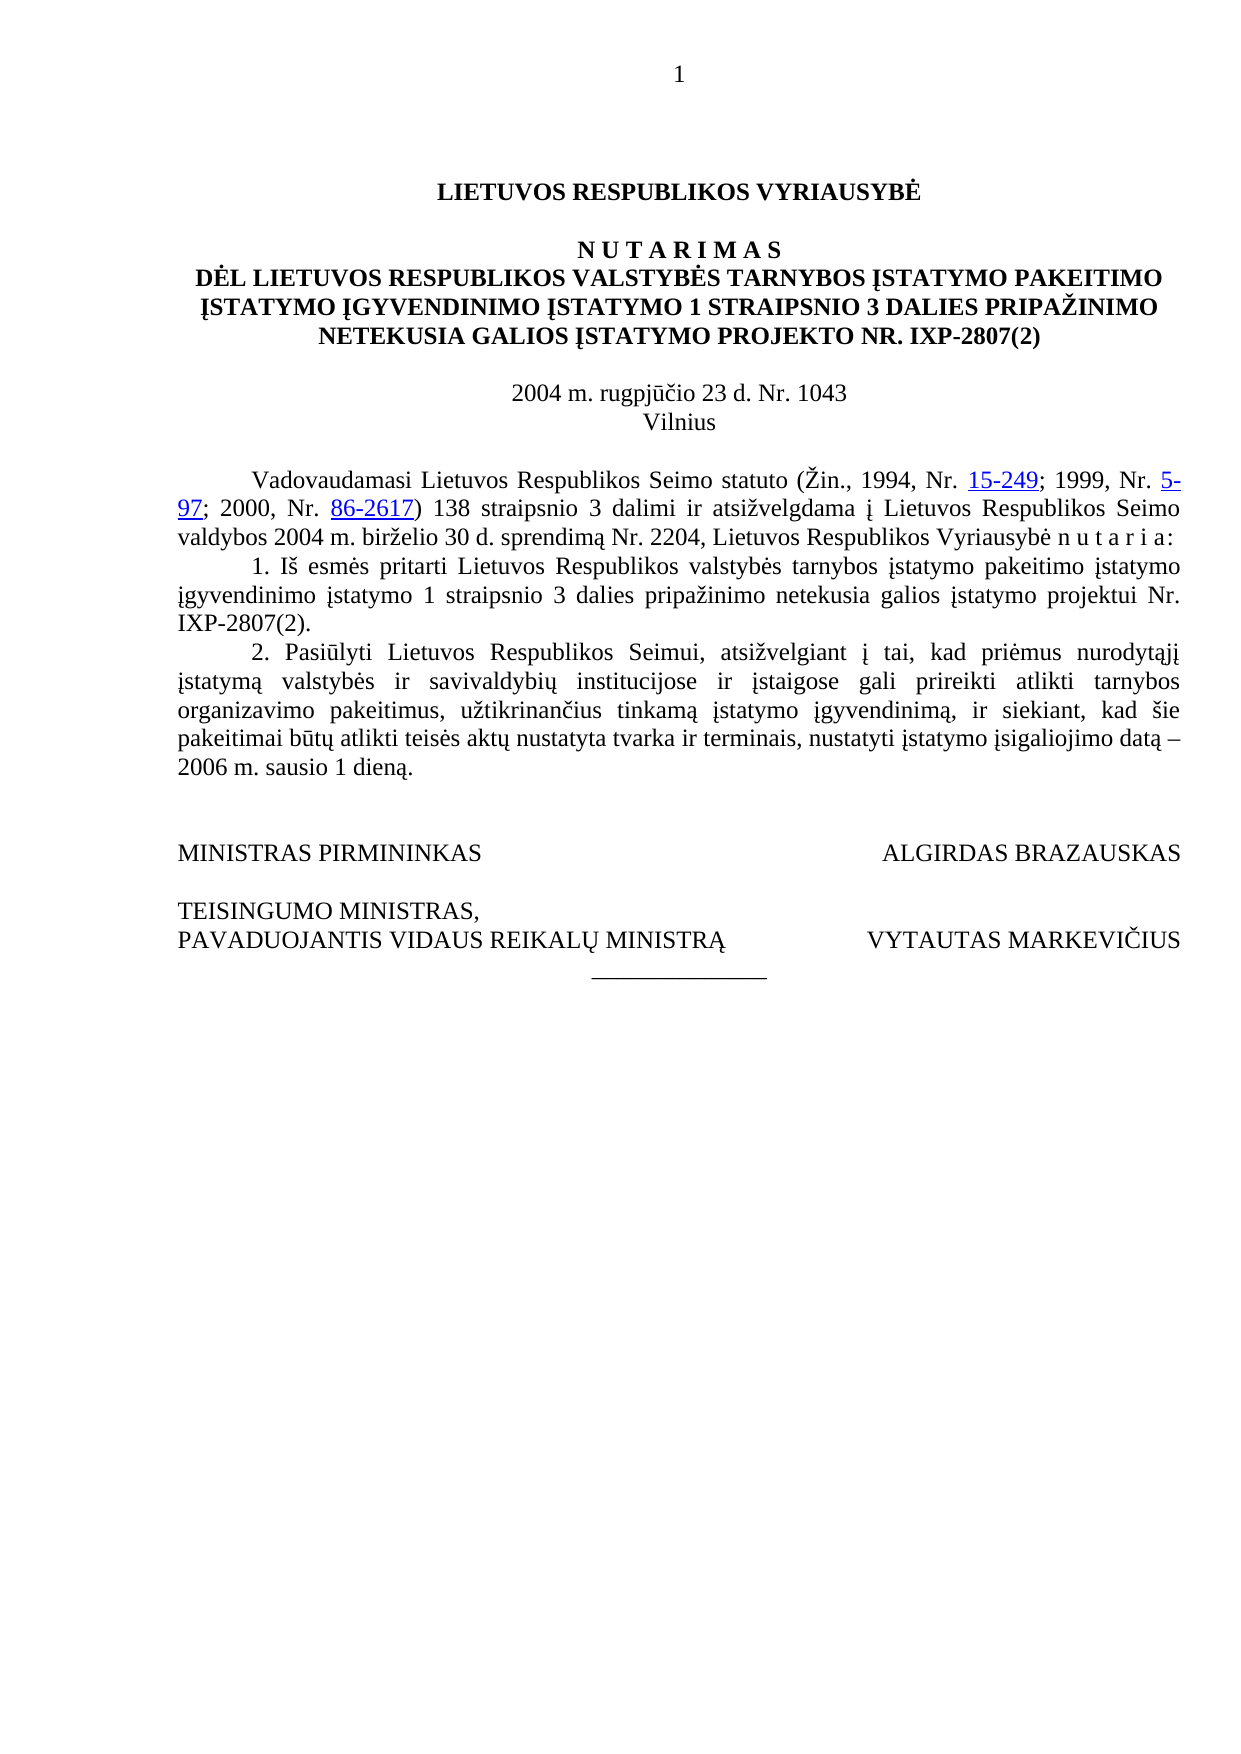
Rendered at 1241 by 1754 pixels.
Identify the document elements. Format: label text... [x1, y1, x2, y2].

text 2. Pasiūlyti Lietuvos Respublikos Seimui, atsižvelgiant į tai, kad priėmus nurodytąjį įstatymą valstybės ir savivaldybių institucijose ir įstaigose gali prireikti atlikti tarnybos organizavimo pakeitimus, užtikrinančius tinkamą įstatymo įgyvendinimą, ir siekiant, kad šie pakeitimai būtų atlikti teisės aktų nustatyta tvarka ir terminais, nustatyti įstatymo įsigaliojimo datą – 2006 m. sausio 1 dieną. [177, 637, 1181, 781]
text N U T A R I M A S [177, 235, 1181, 263]
text Vadovaudamasi Lietuvos Respublikos Seimo statuto (Žin., 1994, Nr. 15-249; 1999, Nr. 5-97; 2000, Nr. 86-2617) 138 straipsnio 3 dalimi ir atsižvelgdama į Lietuvos Respublikos Seimo valdybos 2004 m. birželio 30 d. sprendimą Nr. 2204, Lietuvos Respublikos Vyriausybė nutaria: [177, 465, 1181, 551]
text PAVADUOJANTIS VIDAUS REIKALŲ MINISTRĄ VYTAUTAS MARKEVIČIUS [177, 925, 1181, 953]
text MINISTRAS PIRMININKAS ALGIRDAS BRAZAUSKAS [177, 838, 1181, 867]
text 2004 m. rugpjūčio 23 d. Nr. 1043 [177, 378, 1181, 407]
text LIETUVOS RESPUBLIKOS VYRIAUSYBĖ [177, 177, 1181, 206]
text DĖL LIETUVOS RESPUBLIKOS VALSTYBĖS TARNYBOS ĮSTATYMO PAKEITIMO ĮSTATYMO ĮGYVENDINIMO ĮSTATYMO 1 STRAIPSNIO 3 DALIES PRIPAŽINIMO NETEKUSIA GALIOS ĮSTATYMO PROJEKTO NR. IXP-2807(2) [177, 263, 1181, 350]
text TEISINGUMO MINISTRAS, [177, 896, 1181, 925]
text ______________ [177, 953, 1181, 982]
text Vilnius [177, 407, 1181, 436]
text 1. Iš esmės pritarti Lietuvos Respublikos valstybės tarnybos įstatymo pakeitimo įstatymo įgyvendinimo įstatymo 1 straipsnio 3 dalies pripažinimo netekusia galios įstatymo projektui Nr. IXP-2807(2). [177, 551, 1181, 637]
